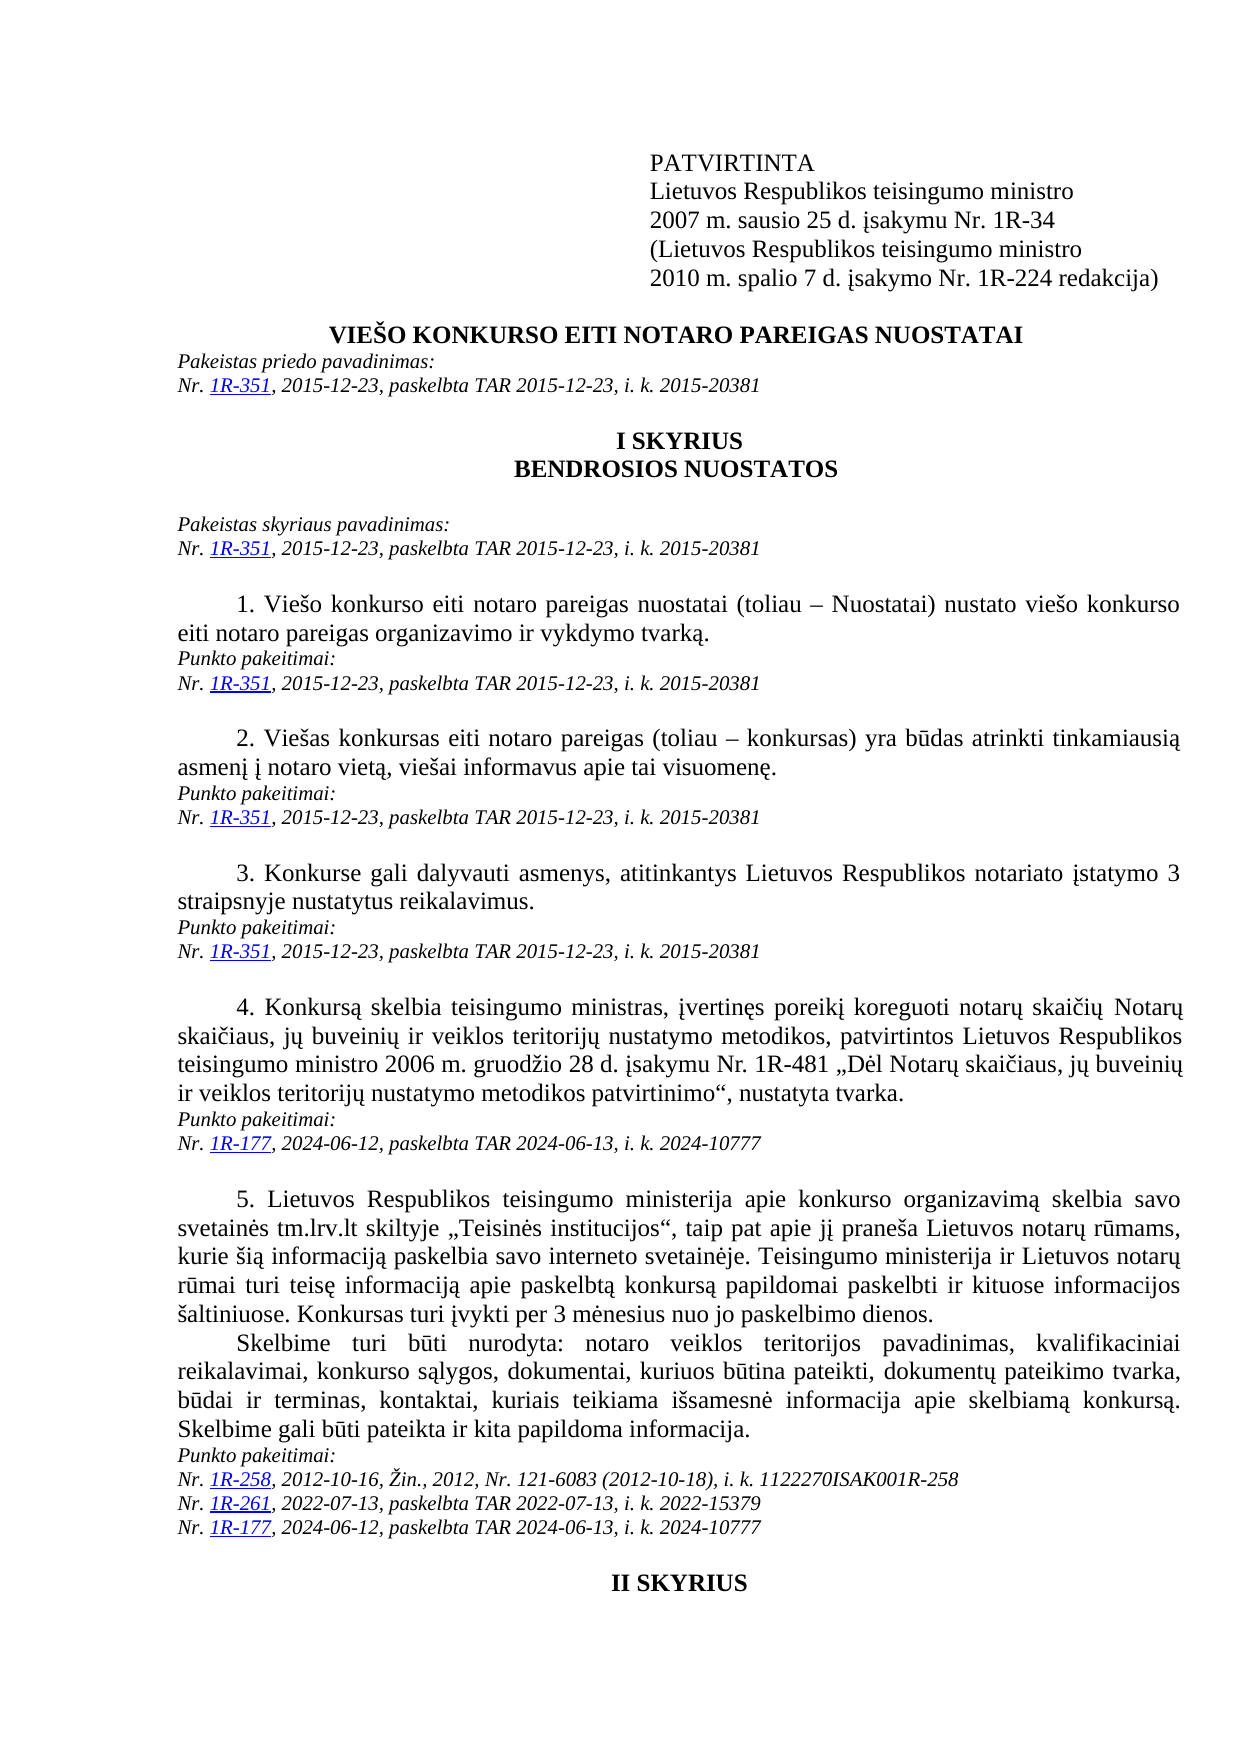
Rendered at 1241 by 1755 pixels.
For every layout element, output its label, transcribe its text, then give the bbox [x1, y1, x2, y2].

text Lietuvos Respublikos teisingumo ministro [649, 176, 1181, 205]
text Punkto pakeitimai: [177, 781, 1181, 805]
text BENDROSIOS NUOSTATOS [177, 454, 1181, 483]
text Pakeistas priedo pavadinimas: [177, 349, 1181, 373]
text Nr. 1R-351, 2015-12-23, paskelbta TAR 2015-12-23, i. k. 2015-20381 [177, 536, 1181, 560]
text Punkto pakeitimai: [177, 1443, 1181, 1467]
text Punkto pakeitimai: [177, 646, 1181, 670]
text Nr. 1R-351, 2015-12-23, paskelbta TAR 2015-12-23, i. k. 2015-20381 [177, 805, 1181, 829]
text 5. Lietuvos Respublikos teisingumo ministerija apie konkurso organizavimą skelbia savo svetainės tm.lrv.lt skiltyje „Teisinės institucijos“, taip pat apie jį praneša Lietuvos notarų rūmams, kurie šią informaciją paskelbia savo interneto svetainėje. Teisingumo ministerija ir Lietuvos notarų rūmai turi teisę informaciją apie paskelbtą konkursą papildomai paskelbti ir kituose informacijos šaltiniuose. Konkursas turi įvykti per 3 mėnesius nuo jo paskelbimo dienos. [177, 1184, 1181, 1328]
text Nr. 1R-261, 2022-07-13, paskelbta TAR 2022-07-13, i. k. 2022-15379 [177, 1491, 1181, 1515]
text Skelbime turi būti nurodyta: notaro veiklos teritorijos pavadinimas, kvalifikaciniai reikalavimai, konkurso sąlygos, dokumentai, kuriuos būtina pateikti, dokumentų pateikimo tvarka, būdai ir terminas, kontaktai, kuriais teikiama išsamesnė informacija apie skelbiamą konkursą. Skelbime gali būti pateikta ir kita papildoma informacija. [177, 1328, 1181, 1443]
text 2010 m. spalio 7 d. įsakymo Nr. 1R-224 redakcija) [649, 263, 1181, 291]
text I SKYRIUS [177, 426, 1181, 454]
text Nr. 1R-351, 2015-12-23, paskelbta TAR 2015-12-23, i. k. 2015-20381 [177, 939, 1181, 963]
text VIEŠO KONKURSO EITI NOTARO PAREIGAS NUOSTATAI [177, 320, 1181, 349]
text PATVIRTINTA [649, 148, 1181, 176]
text Punkto pakeitimai: [177, 915, 1181, 939]
text II SKYRIUS [177, 1568, 1181, 1596]
text Pakeistas skyriaus pavadinimas: [177, 512, 1181, 536]
text 2. Viešas konkursas eiti notaro pareigas (toliau – konkursas) yra būdas atrinkti tinkamiausią asmenį į notaro vietą, viešai informavus apie tai visuomenę. [177, 723, 1181, 781]
text Nr. 1R-351, 2015-12-23, paskelbta TAR 2015-12-23, i. k. 2015-20381 [177, 373, 1181, 397]
text Nr. 1R-258, 2012-10-16, Žin., 2012, Nr. 121-6083 (2012-10-18), i. k. 1122270ISAK001R-258 [177, 1467, 1181, 1491]
text 2007 m. sausio 25 d. įsakymu Nr. 1R-34 [649, 205, 1181, 234]
text 4. Konkursą skelbia teisingumo ministras, įvertinęs poreikį koreguoti notarų skaičių Notarų skaičiaus, jų buveinių ir veiklos teritorijų nustatymo metodikos, patvirtintos Lietuvos Respublikos teisingumo ministro 2006 m. gruodžio 28 d. įsakymu Nr. 1R-481 „Dėl Notarų skaičiaus, jų buveinių ir veiklos teritorijų nustatymo metodikos patvirtinimo“, nustatyta tvarka. [177, 992, 1183, 1107]
text (Lietuvos Respublikos teisingumo ministro [649, 234, 1181, 263]
text Nr. 1R-177, 2024-06-12, paskelbta TAR 2024-06-13, i. k. 2024-10777 [177, 1515, 1181, 1539]
text Nr. 1R-177, 2024-06-12, paskelbta TAR 2024-06-13, i. k. 2024-10777 [177, 1131, 1181, 1155]
text 3. Konkurse gali dalyvauti asmenys, atitinkantys Lietuvos Respublikos notariato įstatymo 3 straipsnyje nustatytus reikalavimus. [177, 858, 1181, 915]
text Punkto pakeitimai: [177, 1107, 1181, 1131]
text 1. Viešo konkurso eiti notaro pareigas nuostatai (toliau – Nuostatai) nustato viešo konkurso eiti notaro pareigas organizavimo ir vykdymo tvarką. [177, 589, 1181, 646]
text Nr. 1R-351, 2015-12-23, paskelbta TAR 2015-12-23, i. k. 2015-20381 [177, 670, 1181, 694]
